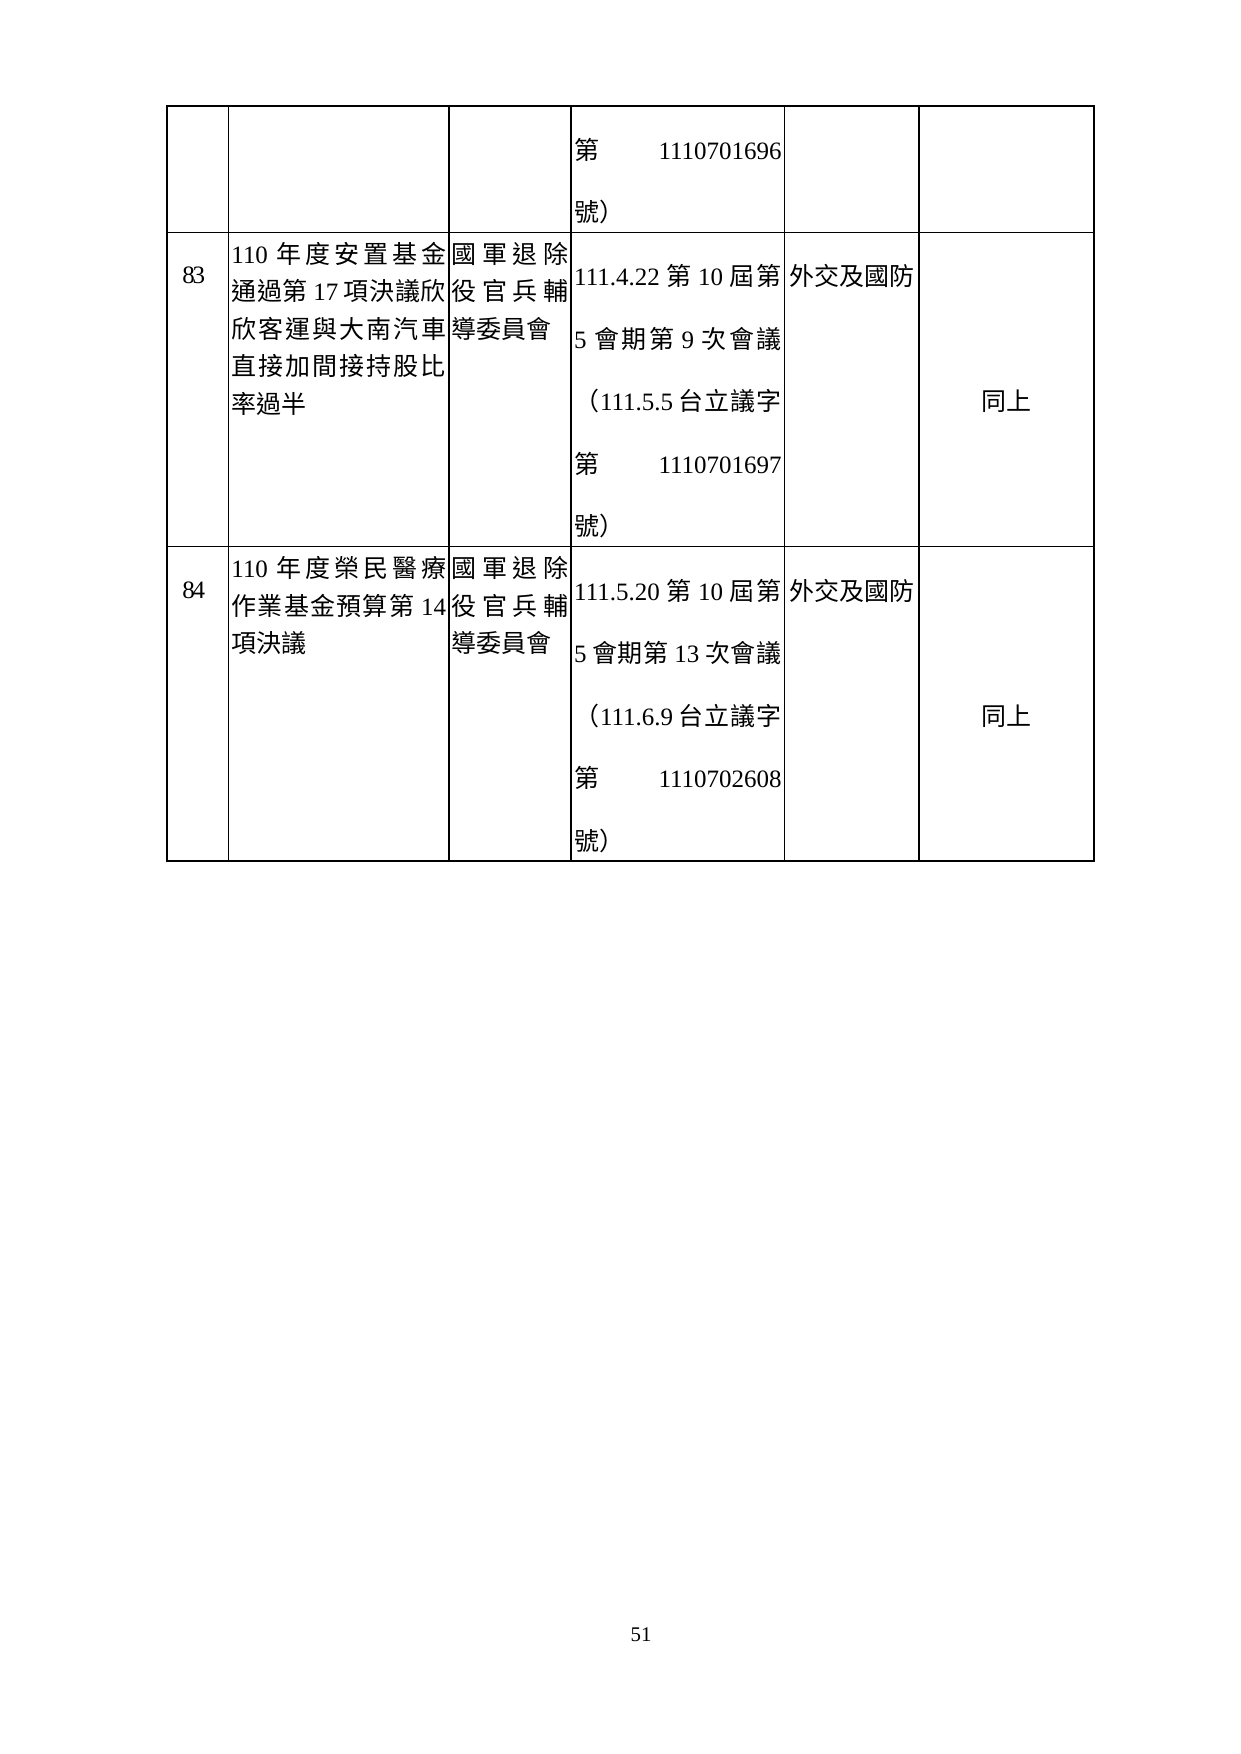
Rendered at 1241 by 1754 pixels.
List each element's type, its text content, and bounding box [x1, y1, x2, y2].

table_cell [229, 107, 448, 232]
table_cell 第1110701696號） [572, 107, 784, 232]
table_cell 同上 [920, 233, 1093, 546]
table_cell 同上 [920, 547, 1093, 860]
table_cell 外交及國防 [785, 233, 918, 546]
table_cell 外交及國防 [785, 547, 918, 860]
table_cell 110年度安置基金通過第17項決議欣欣客運與大南汽車直接加間接持股比率過半 [229, 233, 448, 546]
table_cell 國軍退除役官兵輔導委員會 [450, 233, 570, 546]
table_cell [920, 107, 1093, 232]
table_cell [168, 107, 228, 232]
table_cell 111.5.20第10屆第5會期第13次會議（111.6.9台立議字第1110702608號） [572, 547, 784, 860]
table_cell [785, 107, 918, 232]
table_cell [168, 547, 228, 860]
table_cell 110年度榮民醫療作業基金預算第14項決議 [229, 547, 448, 860]
table_cell [168, 233, 228, 546]
table_cell 國軍退除役官兵輔導委員會 [450, 547, 570, 860]
table_cell [450, 107, 570, 232]
table_cell 111.4.22第10屆第5會期第9次會議（111.5.5台立議字第1110701697號） [572, 233, 784, 546]
